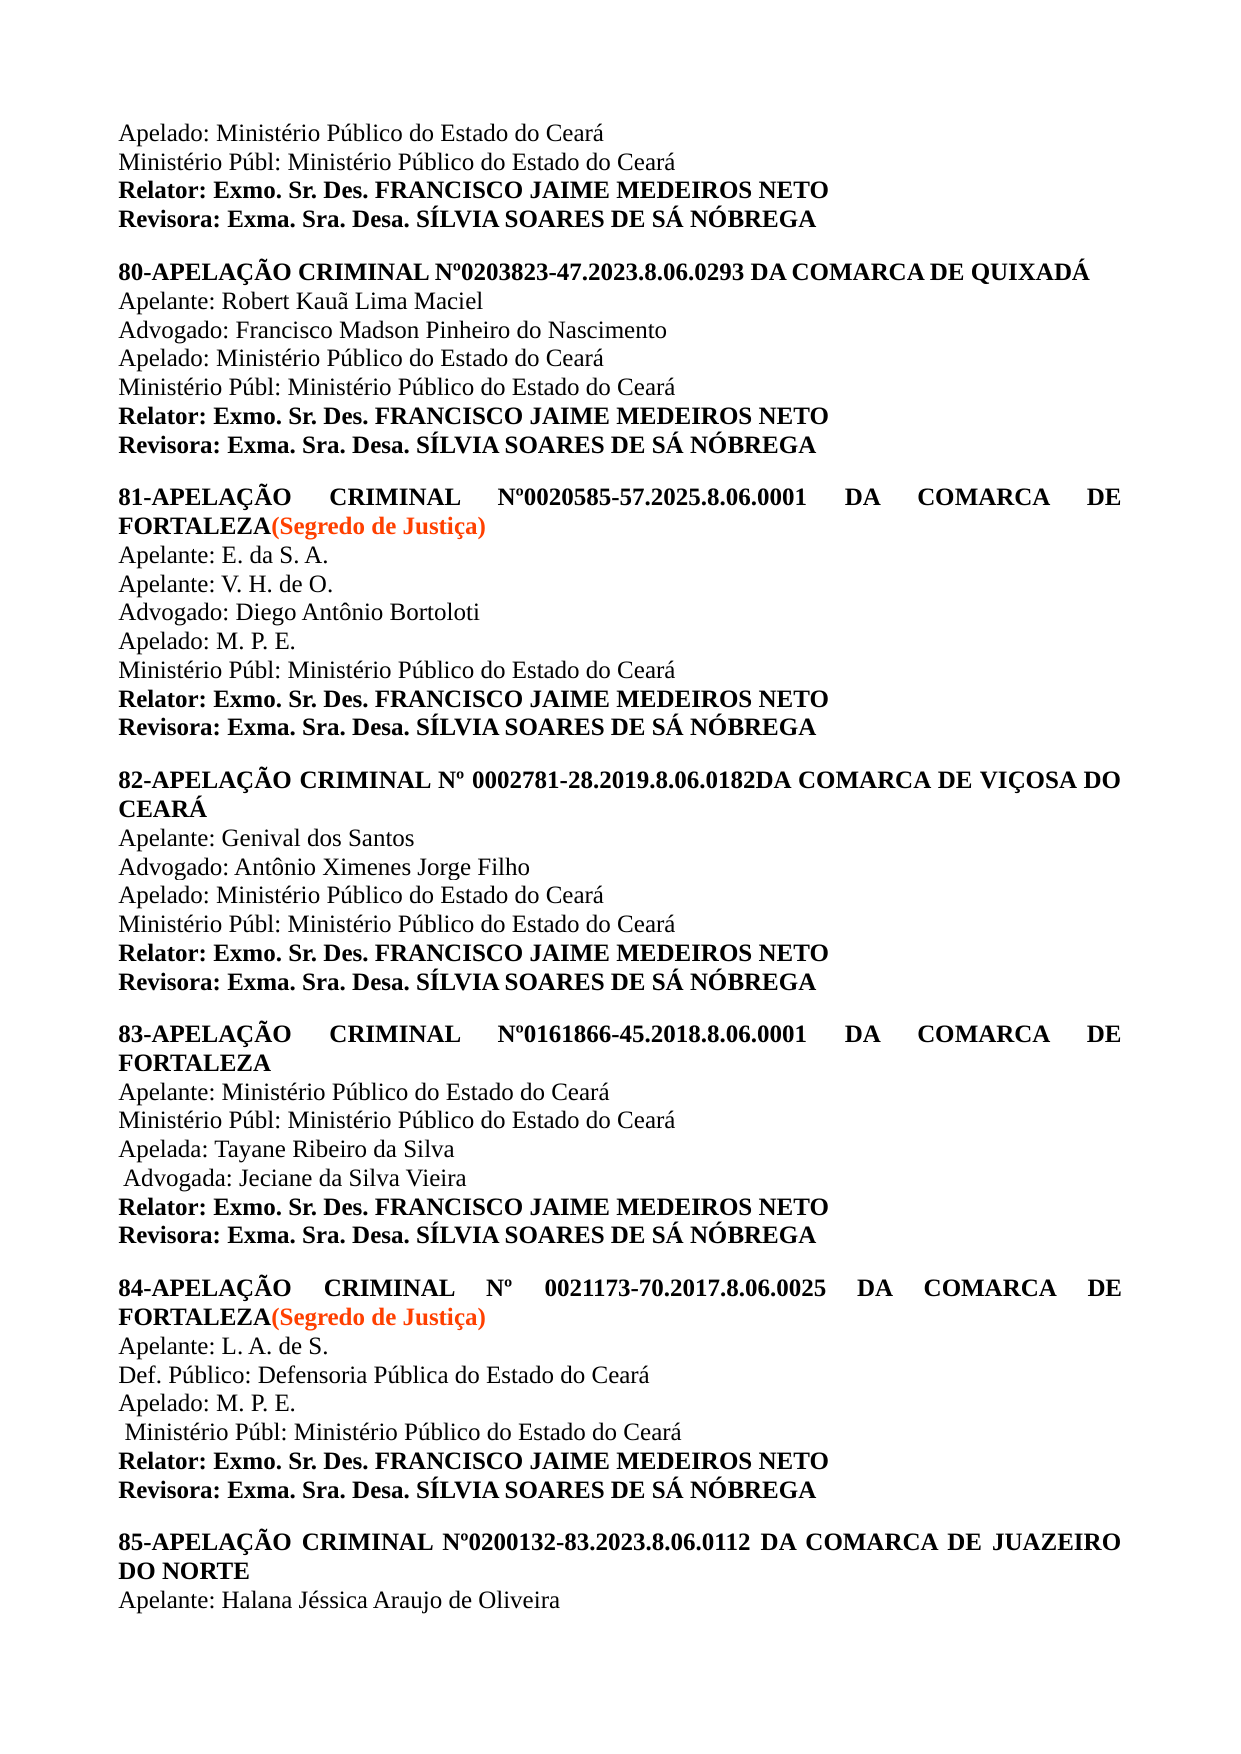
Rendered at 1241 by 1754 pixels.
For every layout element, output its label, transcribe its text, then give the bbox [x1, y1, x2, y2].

text Apelado: Ministério Público do Estado do Ceará [118, 118, 1122, 147]
text Apelante: V. H. de O. [118, 569, 1122, 597]
text Apelante: Halana Jéssica Araujo de Oliveira [118, 1585, 1122, 1614]
text Revisora: Exma. Sra. Desa. SÍLVIA SOARES DE SÁ NÓBREGA [118, 1475, 1122, 1503]
text Advogado: Francisco Madson Pinheiro do Nascimento [118, 315, 1122, 343]
text Relator: Exmo. Sr. Des. FRANCISCO JAIME MEDEIROS NETO [118, 938, 1122, 967]
text Revisora: Exma. Sra. Desa. SÍLVIA SOARES DE SÁ NÓBREGA [118, 204, 1122, 233]
text Relator: Exmo. Sr. Des. FRANCISCO JAIME MEDEIROS NETO [118, 176, 1122, 204]
text Ministério Públ: Ministério Público do Estado do Ceará [118, 655, 1122, 684]
text Revisora: Exma. Sra. Desa. SÍLVIA SOARES DE SÁ NÓBREGA [118, 1221, 1122, 1249]
text Advogado: Antônio Ximenes Jorge Filho [118, 852, 1122, 880]
text Ministério Públ: Ministério Público do Estado do Ceará [118, 372, 1122, 401]
text Apelante: E. da S. A. [118, 540, 1122, 569]
text 83-APELAÇÃO CRIMINAL Nº0161866-45.2018.8.06.0001 DA COMARCA DE FORTALEZA [118, 1019, 1122, 1077]
text Relator: Exmo. Sr. Des. FRANCISCO JAIME MEDEIROS NETO [118, 1192, 1122, 1221]
text Apelante: Ministério Público do Estado do Ceará [118, 1077, 1122, 1106]
text Apelante: Robert Kauã Lima Maciel [118, 286, 1122, 315]
text Relator: Exmo. Sr. Des. FRANCISCO JAIME MEDEIROS NETO [118, 684, 1122, 712]
text Def. Público: Defensoria Pública do Estado do Ceará [118, 1360, 1122, 1388]
text Relator: Exmo. Sr. Des. FRANCISCO JAIME MEDEIROS NETO [118, 401, 1122, 430]
text Apelado: M. P. E. [118, 626, 1122, 655]
text 84-APELAÇÃO CRIMINAL Nº 0021173-70.2017.8.06.0025 DA COMARCA DE FORTALEZA(Segredo de Justiça) [118, 1273, 1122, 1331]
text Apelado: Ministério Público do Estado do Ceará [118, 880, 1122, 909]
text Ministério Públ: Ministério Público do Estado do Ceará [118, 1106, 1122, 1134]
text Revisora: Exma. Sra. Desa. SÍLVIA SOARES DE SÁ NÓBREGA [118, 967, 1122, 995]
text Ministério Públ: Ministério Público do Estado do Ceará [118, 1417, 1122, 1446]
text Revisora: Exma. Sra. Desa. SÍLVIA SOARES DE SÁ NÓBREGA [118, 430, 1122, 458]
text Advogada: Jeciane da Silva Vieira [118, 1163, 1122, 1192]
text 81-APELAÇÃO CRIMINAL Nº0020585-57.2025.8.06.0001 DA COMARCA DE FORTALEZA(Segredo de Justiça) [118, 482, 1122, 540]
text Apelante: L. A. de S. [118, 1331, 1122, 1360]
text Ministério Públ: Ministério Público do Estado do Ceará [118, 909, 1122, 938]
text Apelada: Tayane Ribeiro da Silva [118, 1134, 1122, 1163]
text Apelado: M. P. E. [118, 1388, 1122, 1417]
text 85-APELAÇÃO CRIMINAL Nº0200132-83.2023.8.06.0112 DA COMARCA DE JUAZEIRO DO NORTE [118, 1527, 1122, 1585]
text Relator: Exmo. Sr. Des. FRANCISCO JAIME MEDEIROS NETO [118, 1446, 1122, 1475]
text Apelante: Genival dos Santos [118, 823, 1122, 852]
text Apelado: Ministério Público do Estado do Ceará [118, 343, 1122, 372]
text Ministério Públ: Ministério Público do Estado do Ceará [118, 147, 1122, 176]
text Advogado: Diego Antônio Bortoloti [118, 597, 1122, 626]
text Revisora: Exma. Sra. Desa. SÍLVIA SOARES DE SÁ NÓBREGA [118, 712, 1122, 741]
text 80-APELAÇÃO CRIMINAL Nº0203823-47.2023.8.06.0293 DA COMARCA DE QUIXADÁ [118, 257, 1122, 286]
text 82-APELAÇÃO CRIMINAL Nº 0002781-28.2019.8.06.0182DA COMARCA DE VIÇOSA DO CEARÁ [118, 765, 1122, 823]
